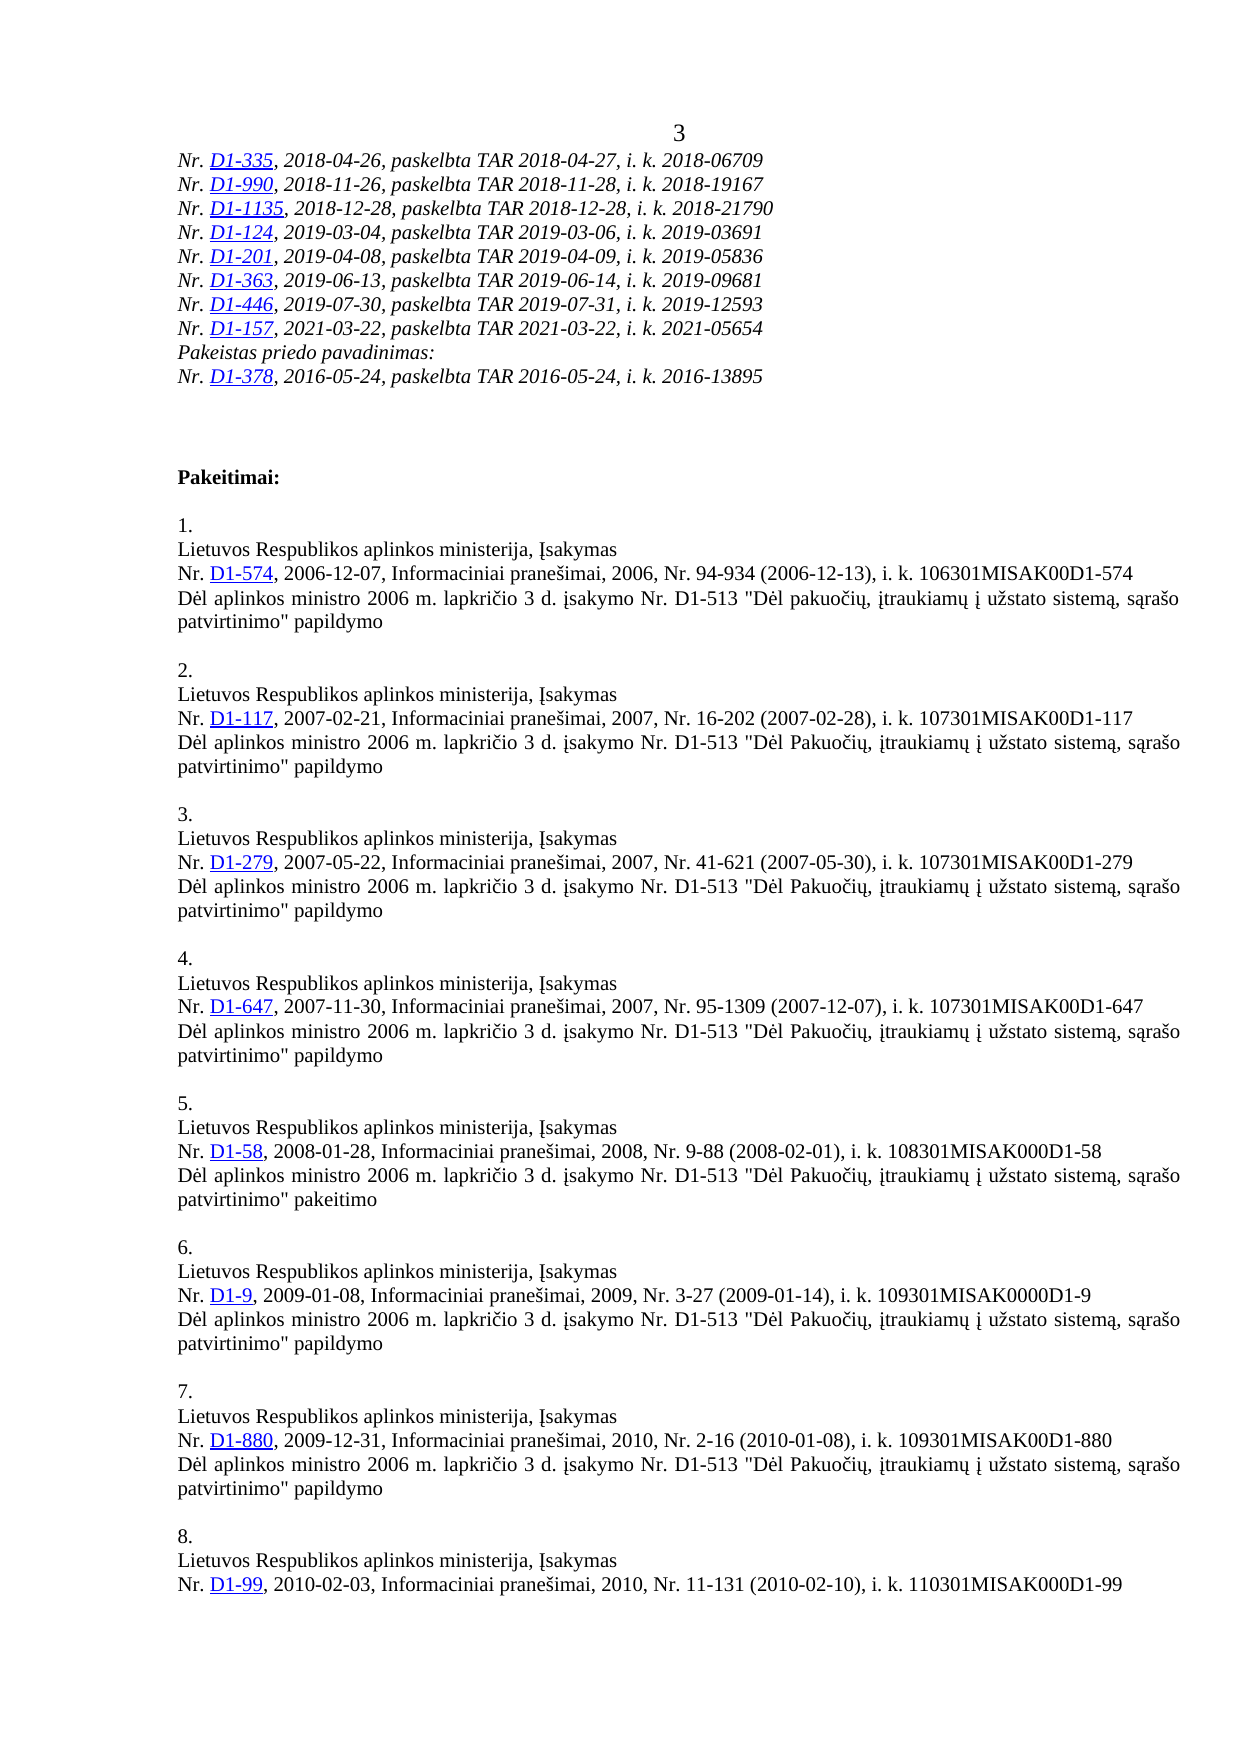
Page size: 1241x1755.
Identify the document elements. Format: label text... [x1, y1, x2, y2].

text Lietuvos Respublikos aplinkos ministerija, Įsakymas [177, 537, 1181, 561]
text Dėl aplinkos ministro 2006 m. lapkričio 3 d. įsakymo Nr. D1-513 "Dėl Pakuočių, įtraukiamų į užstato sistemą, sąrašo patvirtinimo" pakeitimo [177, 1163, 1181, 1211]
text 3. [177, 802, 1181, 826]
text 4. [177, 946, 1181, 970]
text Dėl aplinkos ministro 2006 m. lapkričio 3 d. įsakymo Nr. D1-513 "Dėl Pakuočių, įtraukiamų į užstato sistemą, sąrašo patvirtinimo" papildymo [177, 1018, 1181, 1067]
text Nr. D1-335, 2018-04-26, paskelbta TAR 2018-04-27, i. k. 2018-06709 [177, 148, 1181, 172]
text 5. [177, 1091, 1181, 1115]
text Nr. D1-1135, 2018-12-28, paskelbta TAR 2018-12-28, i. k. 2018-21790 [177, 196, 1181, 220]
text Dėl aplinkos ministro 2006 m. lapkričio 3 d. įsakymo Nr. D1-513 "Dėl Pakuočių, įtraukiamų į užstato sistemą, sąrašo patvirtinimo" papildymo [177, 874, 1181, 922]
text Nr. D1-880, 2009-12-31, Informaciniai pranešimai, 2010, Nr. 2-16 (2010-01-08), i. k. 109301MISAK00D1-880 [177, 1428, 1181, 1452]
text 7. [177, 1379, 1181, 1403]
text Pakeitimai: [177, 465, 1181, 489]
text 1. [177, 513, 1181, 537]
text Nr. D1-124, 2019-03-04, paskelbta TAR 2019-03-06, i. k. 2019-03691 [177, 220, 1181, 244]
text Dėl aplinkos ministro 2006 m. lapkričio 3 d. įsakymo Nr. D1-513 "Dėl pakuočių, įtraukiamų į užstato sistemą, sąrašo patvirtinimo" papildymo [177, 585, 1181, 633]
text 6. [177, 1235, 1181, 1259]
text Lietuvos Respublikos aplinkos ministerija, Įsakymas [177, 826, 1181, 850]
text Lietuvos Respublikos aplinkos ministerija, Įsakymas [177, 970, 1181, 994]
text Nr. D1-201, 2019-04-08, paskelbta TAR 2019-04-09, i. k. 2019-05836 [177, 244, 1181, 268]
text Nr. D1-58, 2008-01-28, Informaciniai pranešimai, 2008, Nr. 9-88 (2008-02-01), i. k. 108301MISAK000D1-58 [177, 1139, 1181, 1163]
text Nr. D1-990, 2018-11-26, paskelbta TAR 2018-11-28, i. k. 2018-19167 [177, 172, 1181, 196]
text 2. [177, 658, 1181, 682]
text Nr. D1-157, 2021-03-22, paskelbta TAR 2021-03-22, i. k. 2021-05654 [177, 316, 1181, 340]
text Pakeistas priedo pavadinimas: [177, 340, 1181, 364]
text Lietuvos Respublikos aplinkos ministerija, Įsakymas [177, 1548, 1181, 1572]
text Dėl aplinkos ministro 2006 m. lapkričio 3 d. įsakymo Nr. D1-513 "Dėl Pakuočių, įtraukiamų į užstato sistemą, sąrašo patvirtinimo" papildymo [177, 730, 1181, 778]
text Lietuvos Respublikos aplinkos ministerija, Įsakymas [177, 682, 1181, 706]
text Nr. D1-9, 2009-01-08, Informaciniai pranešimai, 2009, Nr. 3-27 (2009-01-14), i. k. 109301MISAK0000D1-9 [177, 1283, 1181, 1307]
text Lietuvos Respublikos aplinkos ministerija, Įsakymas [177, 1259, 1181, 1283]
text Nr. D1-363, 2019-06-13, paskelbta TAR 2019-06-14, i. k. 2019-09681 [177, 268, 1181, 292]
text Nr. D1-446, 2019-07-30, paskelbta TAR 2019-07-31, i. k. 2019-12593 [177, 292, 1181, 316]
text Dėl aplinkos ministro 2006 m. lapkričio 3 d. įsakymo Nr. D1-513 "Dėl Pakuočių, įtraukiamų į užstato sistemą, sąrašo patvirtinimo" papildymo [177, 1307, 1181, 1355]
text Nr. D1-647, 2007-11-30, Informaciniai pranešimai, 2007, Nr. 95-1309 (2007-12-07), i. k. 107301MISAK00D1-647 [177, 994, 1181, 1018]
text Lietuvos Respublikos aplinkos ministerija, Įsakymas [177, 1115, 1181, 1139]
text Nr. D1-117, 2007-02-21, Informaciniai pranešimai, 2007, Nr. 16-202 (2007-02-28), i. k. 107301MISAK00D1-117 [177, 706, 1181, 730]
text Nr. D1-574, 2006-12-07, Informaciniai pranešimai, 2006, Nr. 94-934 (2006-12-13), i. k. 106301MISAK00D1-574 [177, 561, 1181, 585]
text Nr. D1-378, 2016-05-24, paskelbta TAR 2016-05-24, i. k. 2016-13895 [177, 364, 1181, 388]
text Dėl aplinkos ministro 2006 m. lapkričio 3 d. įsakymo Nr. D1-513 "Dėl Pakuočių, įtraukiamų į užstato sistemą, sąrašo patvirtinimo" papildymo [177, 1452, 1181, 1500]
text Nr. D1-279, 2007-05-22, Informaciniai pranešimai, 2007, Nr. 41-621 (2007-05-30), i. k. 107301MISAK00D1-279 [177, 850, 1181, 874]
text 8. [177, 1524, 1181, 1548]
text Lietuvos Respublikos aplinkos ministerija, Įsakymas [177, 1403, 1181, 1428]
text Nr. D1-99, 2010-02-03, Informaciniai pranešimai, 2010, Nr. 11-131 (2010-02-10), i. k. 110301MISAK000D1-99 [177, 1572, 1181, 1596]
